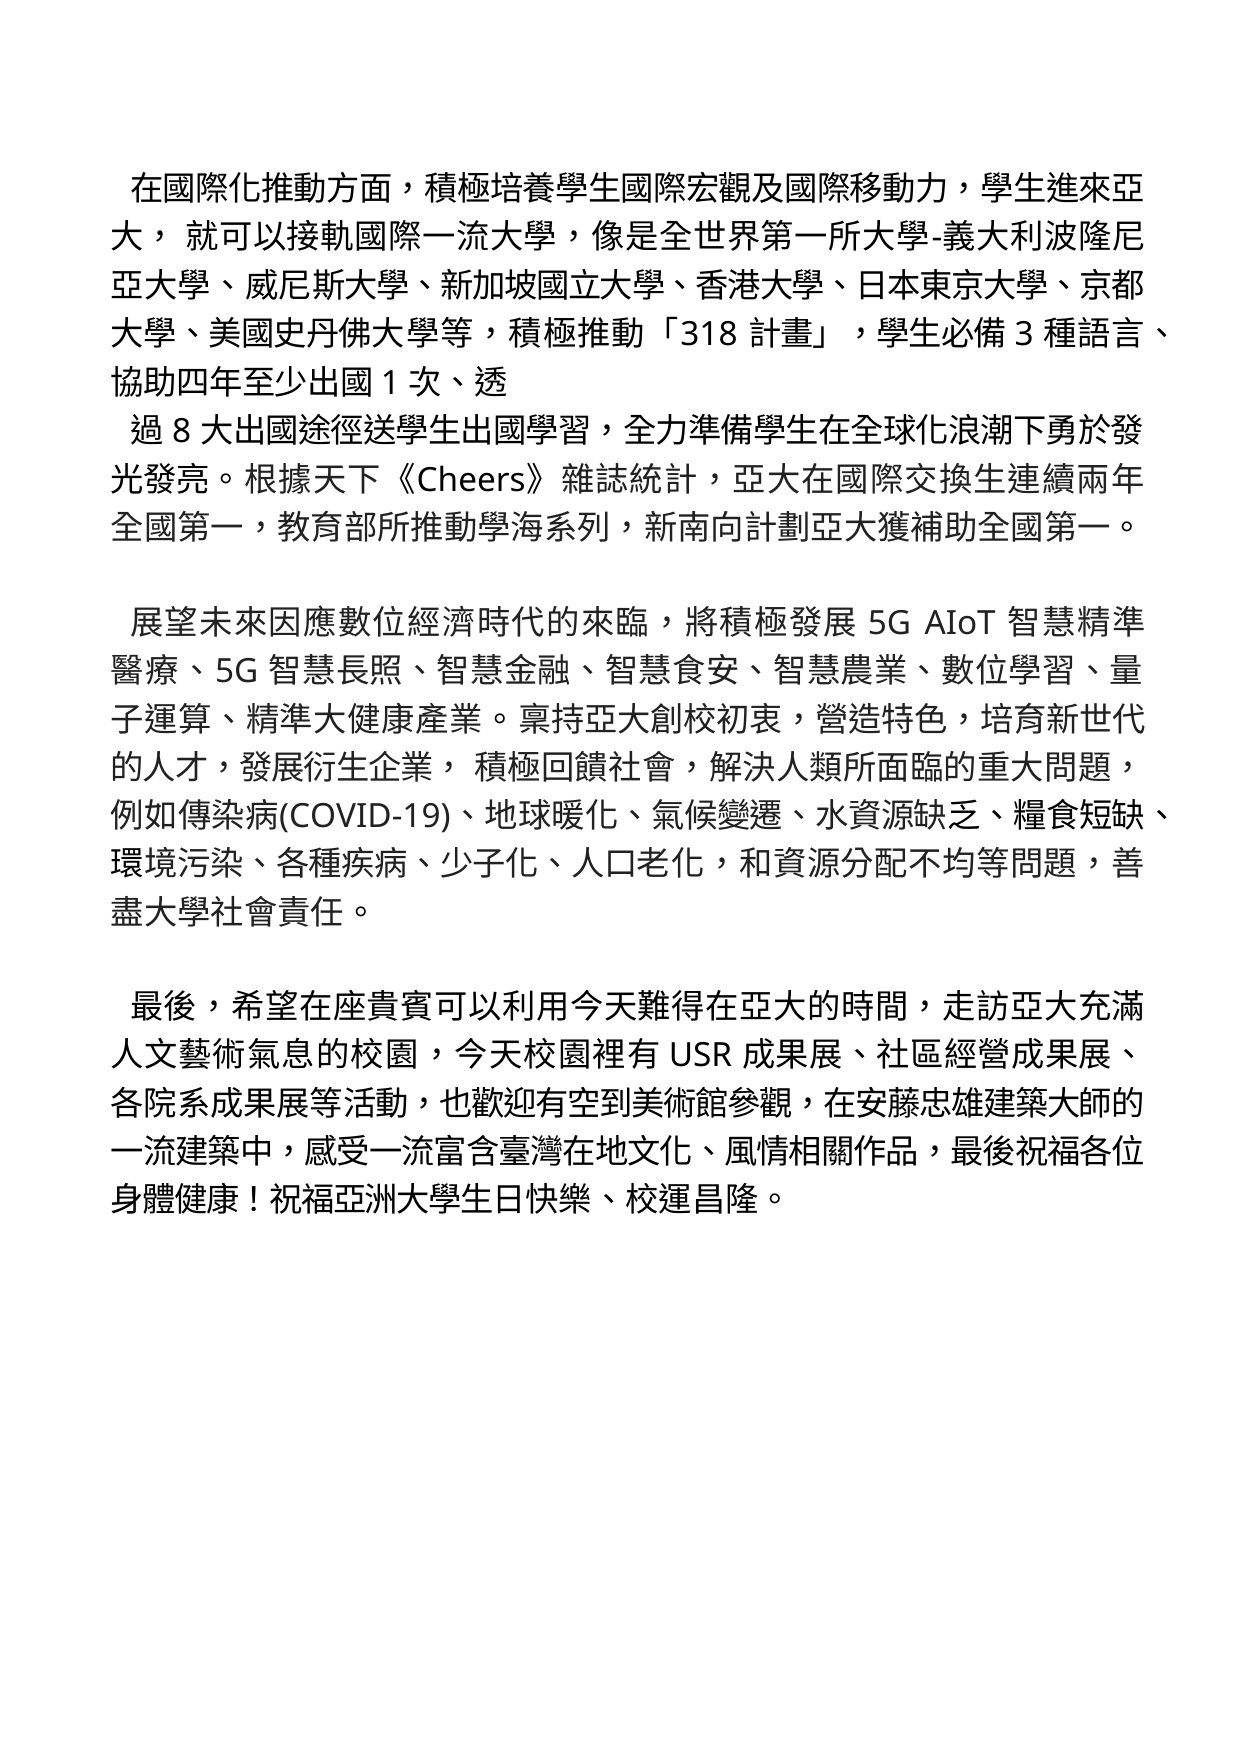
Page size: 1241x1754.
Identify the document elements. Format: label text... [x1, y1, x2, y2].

text 最後，希望在座貴賓可以利用今天難得在亞大的時間，走訪亞大充滿人文藝術氣息的校園，今天校園裡有USR 成果展、社區經營成果展、各院系成果展等活動，也歡迎有空到美術館參觀，在安藤忠雄建築大師的一流建築中，感受一流富含臺灣在地文化、風情相關作品，最後祝福各位身體健康！祝福亞洲大學生日快樂、校運昌隆。 [111, 980, 1146, 1221]
text 過 8 大出國途徑送學生出國學習，全力準備學生在全球化浪潮下勇於發光發亮。根據天下《Cheers》雜誌統計，亞大在國際交換生連續兩年全國第一，教育部所推動學海系列，新南向計劃亞大獲補助全國第一。 [111, 404, 1146, 549]
text 展望未來因應數位經濟時代的來臨，將積極發展 5G AIoT 智慧精準醫療、5G 智慧長照、智慧金融、智慧食安、智慧農業、數位學習、量子運算、精準大健康產業。稟持亞大創校初衷，營造特色，培育新世代的人才，發展衍生企業， 積極回饋社會，解決人類所面臨的重大問題，例如傳染病(COVID-19)、地球暖化、氣候變遷、水資源缺乏、糧食短缺、環境污染、各種疾病、少子化、人口老化，和資源分配不均等問題，善盡大學社會責任。 [111, 595, 1146, 934]
text 在國際化推動方面，積極培養學生國際宏觀及國際移動力，學生進來亞大， 就可以接軌國際一流大學，像是全世界第一所大學-義大利波隆尼亞大學、威尼斯大學、新加坡國立大學、香港大學、日本東京大學、京都大學、美國史丹佛大學等，積極推動「318 計畫」，學生必備 3 種語言、協助四年至少出國 1 次、透 [111, 162, 1146, 404]
